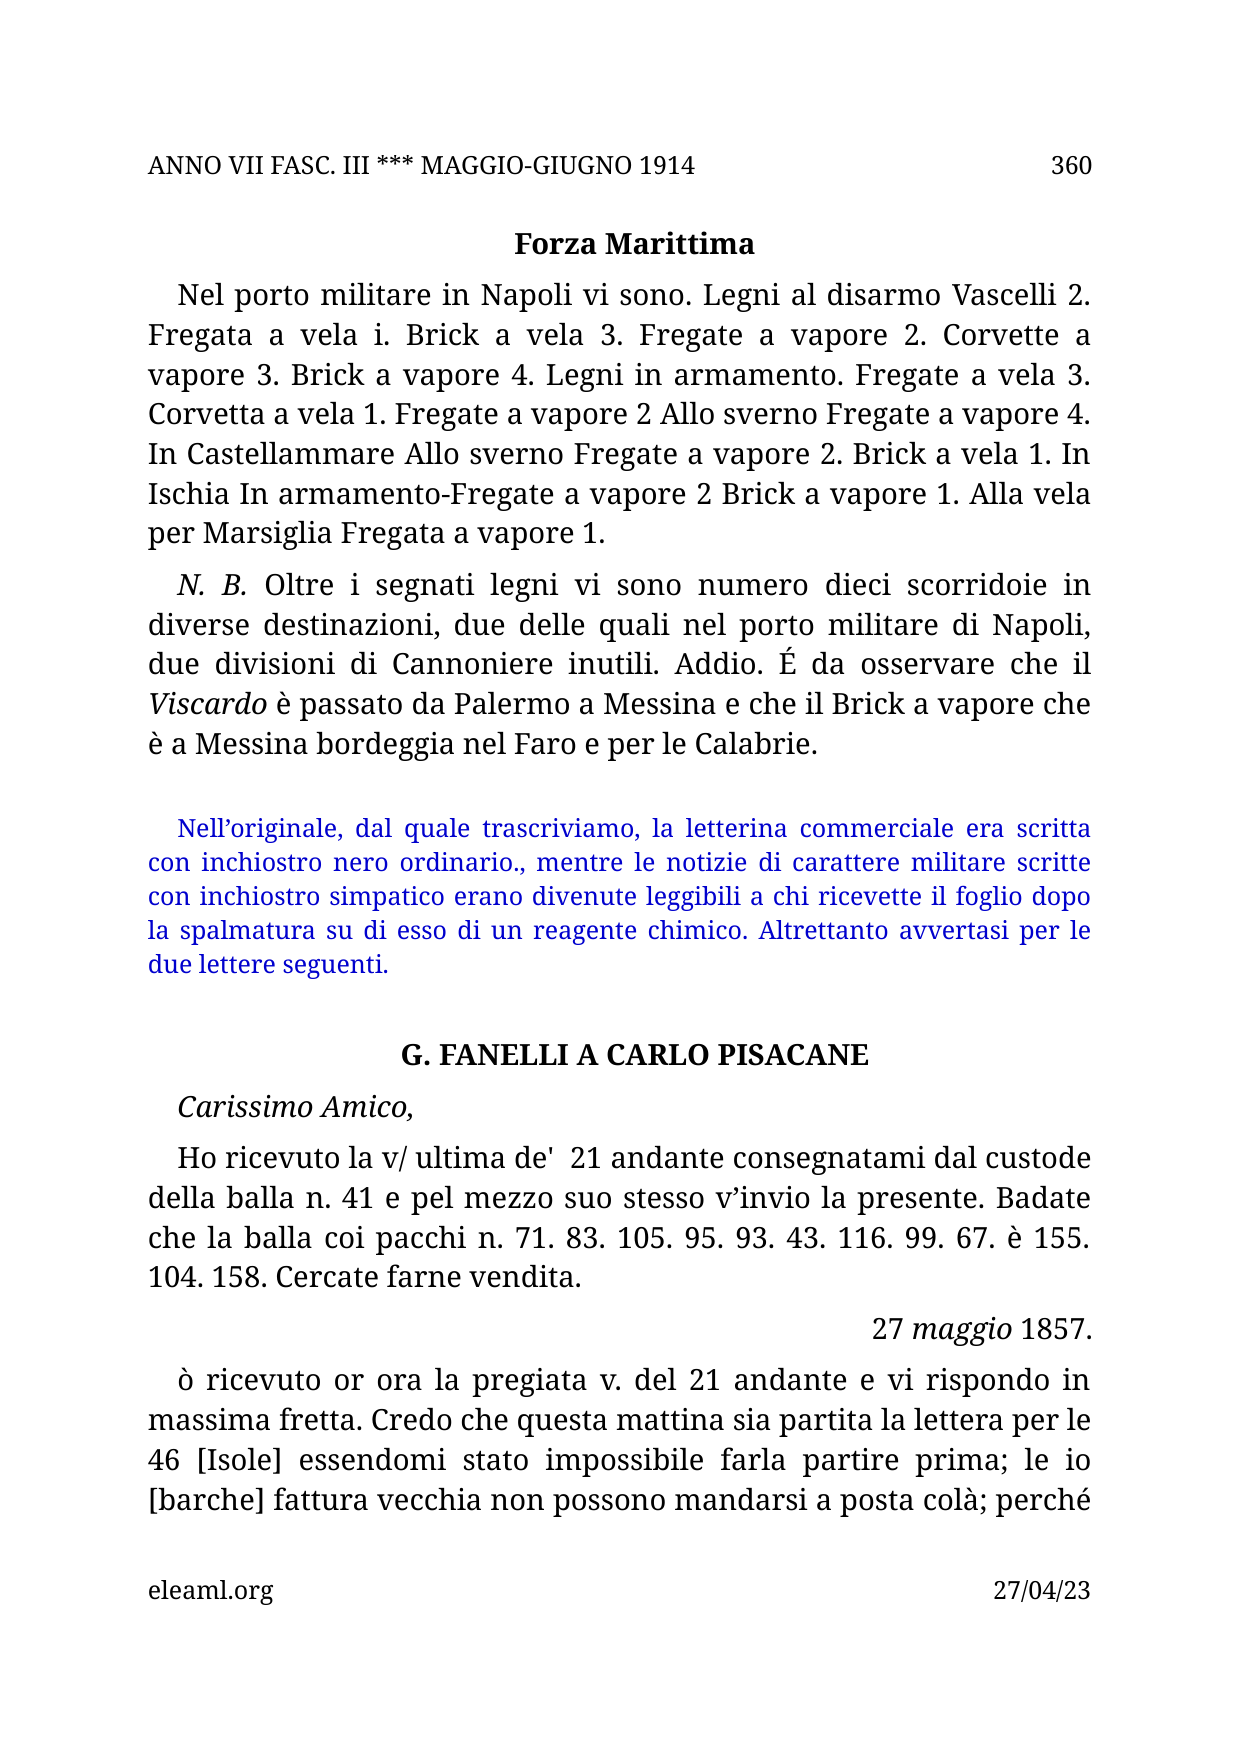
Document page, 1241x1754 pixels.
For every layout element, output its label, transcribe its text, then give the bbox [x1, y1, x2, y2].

text Nell’originale, dal quale trascriviamo, la letterina commerciale era scritta con inchiostro nero ordinario., mentre le notizie di carattere militare scritte con inchiostro simpatico erano divenute leggibili a chi ricevette il foglio dopo la spalmatura su di esso di un reagente chimico. Altrettanto avvertasi per le due lettere seguenti. [148, 810, 1093, 981]
text N. B. Oltre i segnati legni vi sono numero dieci scorridoie in diverse destinazioni, due delle quali nel porto militare di Napoli, due divisioni di Cannoniere inutili. Addio. É da osservare che il Viscardo è passato da Palermo a Messina e che il Brick a vapore che è a Messina bordeggia nel Faro e per le Calabrie. [148, 564, 1093, 763]
text Ho ricevuto la v/ ultima de' 21 andante consegnatami dal custode della balla n. 41 e pel mezzo suo stesso v’invio la presente. Badate che la balla coi pacchi n. 71. 83. 105. 95. 93. 43. 116. 99. 67. è 155. 104. 158. Cercate farne vendita. [148, 1137, 1093, 1296]
text 27 maggio 1857. [148, 1308, 1093, 1348]
text Nel porto militare in Napoli vi sono. Legni al disarmo Vascelli 2. Fregata a vela i. Brick a vela 3. Fregate a vapore 2. Corvette a vapore 3. Brick a vapore 4. Legni in armamento. Fregate a vela 3. Corvetta a vela 1. Fregate a vapore 2 Allo sverno Fregate a vapore 4. In Castellammare Allo sverno Fregate a vapore 2. Brick a vela 1. In Ischia In armamento-Fregate a vapore 2 Brick a vapore 1. Alla vela per Marsiglia Fregata a vapore 1. [148, 274, 1093, 552]
subtitle Forza Marittima [148, 223, 1093, 263]
text ò ricevuto or ora la pregiata v. del 21 andante e vi rispondo in massima fretta. Credo che questa mattina sia partita la lettera per le 46 [Isole] essendomi stato impossibile farla partire prima; le io [barche] fattura vecchia non possono mandarsi a posta colà; perché [148, 1360, 1093, 1518]
text Carissimo Amico, [148, 1086, 1093, 1126]
subtitle G. FANELLI A CARLO PISACANE [148, 1034, 1093, 1074]
